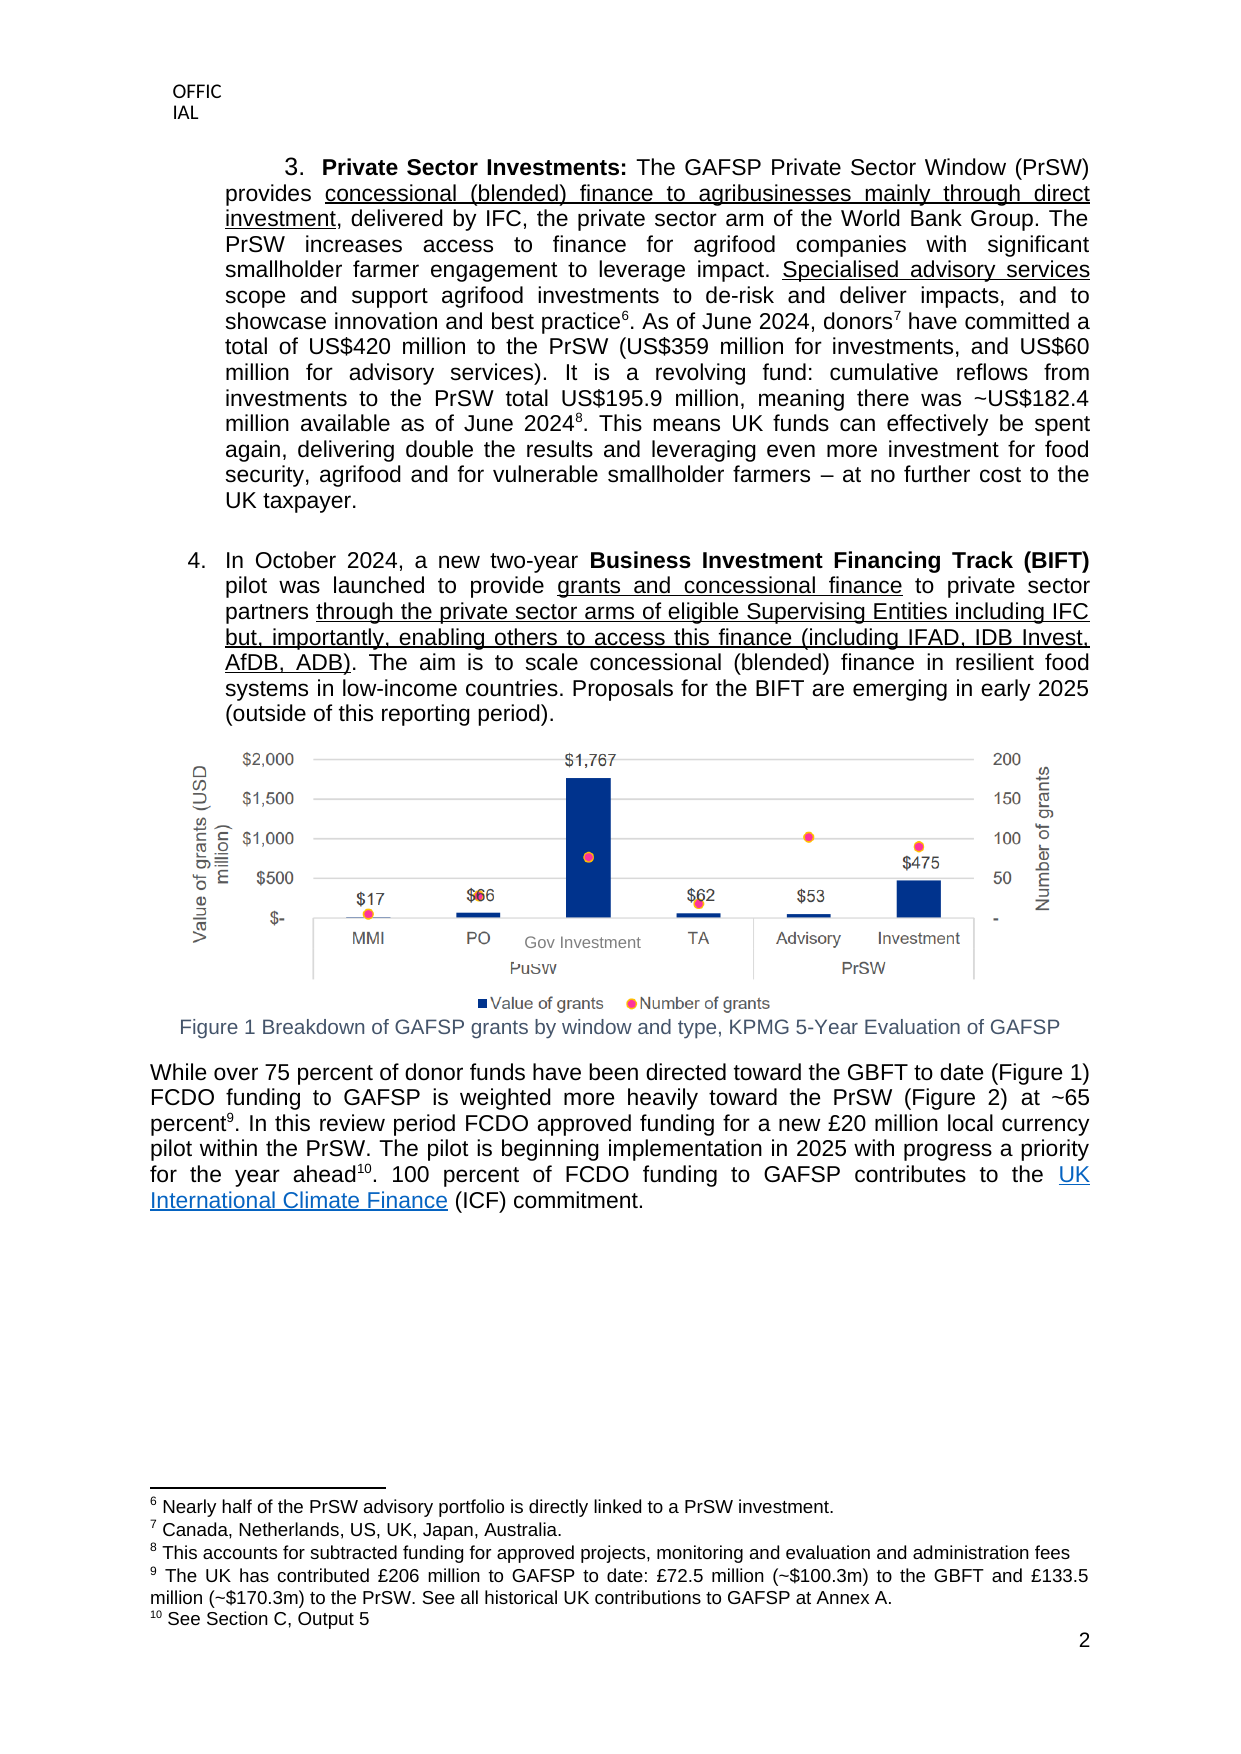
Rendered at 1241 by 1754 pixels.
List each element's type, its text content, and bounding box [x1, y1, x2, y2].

list Nearly half of the PrSW advisory portfolio is directly linked to a PrSW investment. [150, 1494, 1090, 1517]
picture [185, 730, 1055, 1016]
text While over 75 percent of donor funds have been directed toward the GBFT to date (Figure 1) FCDO funding to GAFSP is weighted more heavily toward the PrSW (Figure 2) at ~65 percent. In this review period FCDO approved funding for a new £20 million local currency pilot within the PrSW. The pilot is beginning implementation in 2025 with progress a priority for the year ahead. 100 percent of FCDO funding to GAFSP contributes to the UK International Climate Finance (ICF) commitment. [150, 1059, 1090, 1213]
text Figure 1 Breakdown of GAFSP grants by window and type, KPMG 5-Year Evaluation of GAFSP [150, 1015, 1090, 1038]
list In October 2024, a new two-year Business Investment Financing Track (BIFT) pilot was launched to provide grants and concessional finance to private sector partners through the private sector arms of eligible Supervising Entities including IFC but, importantly, enabling others to access this finance (including IFAD, IDB Invest, AfDB, ADB). The aim is to scale concessional (blended) finance in resilient food systems in low-income countries. Proposals for the BIFT are emerging in early 2025 (outside of this reporting period). [187, 547, 1090, 727]
list Private Sector Investments: The GAFSP Private Sector Window (PrSW) provides concessional (blended) finance to agribusinesses mainly through direct investment, delivered by IFC, the private sector arm of the World Bank Group. The PrSW increases access to finance for agrifood companies with significant smallholder farmer engagement to leverage impact. Specialised advisory services scope and support agrifood investments to de-risk and deliver impacts, and to showcase innovation and best practice. As of June 2024, donors have committed a total of US$420 million to the PrSW (US$359 million for investments, and US$60 million for advisory services). It is a revolving fund: cumulative reflows from investments to the PrSW total US$195.9 million, meaning there was ~US$182.4 million available as of June 2024. This means UK funds can effectively be spent again, delivering double the results and leveraging even more investment for food security, agrifood and for vulnerable smallholder farmers – at no further cost to the UK taxpayer. [187, 152, 1090, 513]
text Gov Investment [524, 933, 655, 952]
list This accounts for subtracted funding for approved projects, monitoring and evaluation and administration fees [150, 1541, 1090, 1564]
text The UK has contributed £206 million to GAFSP to date: £72.5 million (~$100.3m) to the GBFT and £133.5 million (~$170.3m) to the PrSW. See all historical UK contributions to GAFSP at Annex A. [150, 1564, 1090, 1608]
list Canada, Netherlands, US, UK, Japan, Australia. [150, 1517, 1090, 1541]
text See Section C, Output 5 [150, 1608, 1090, 1629]
